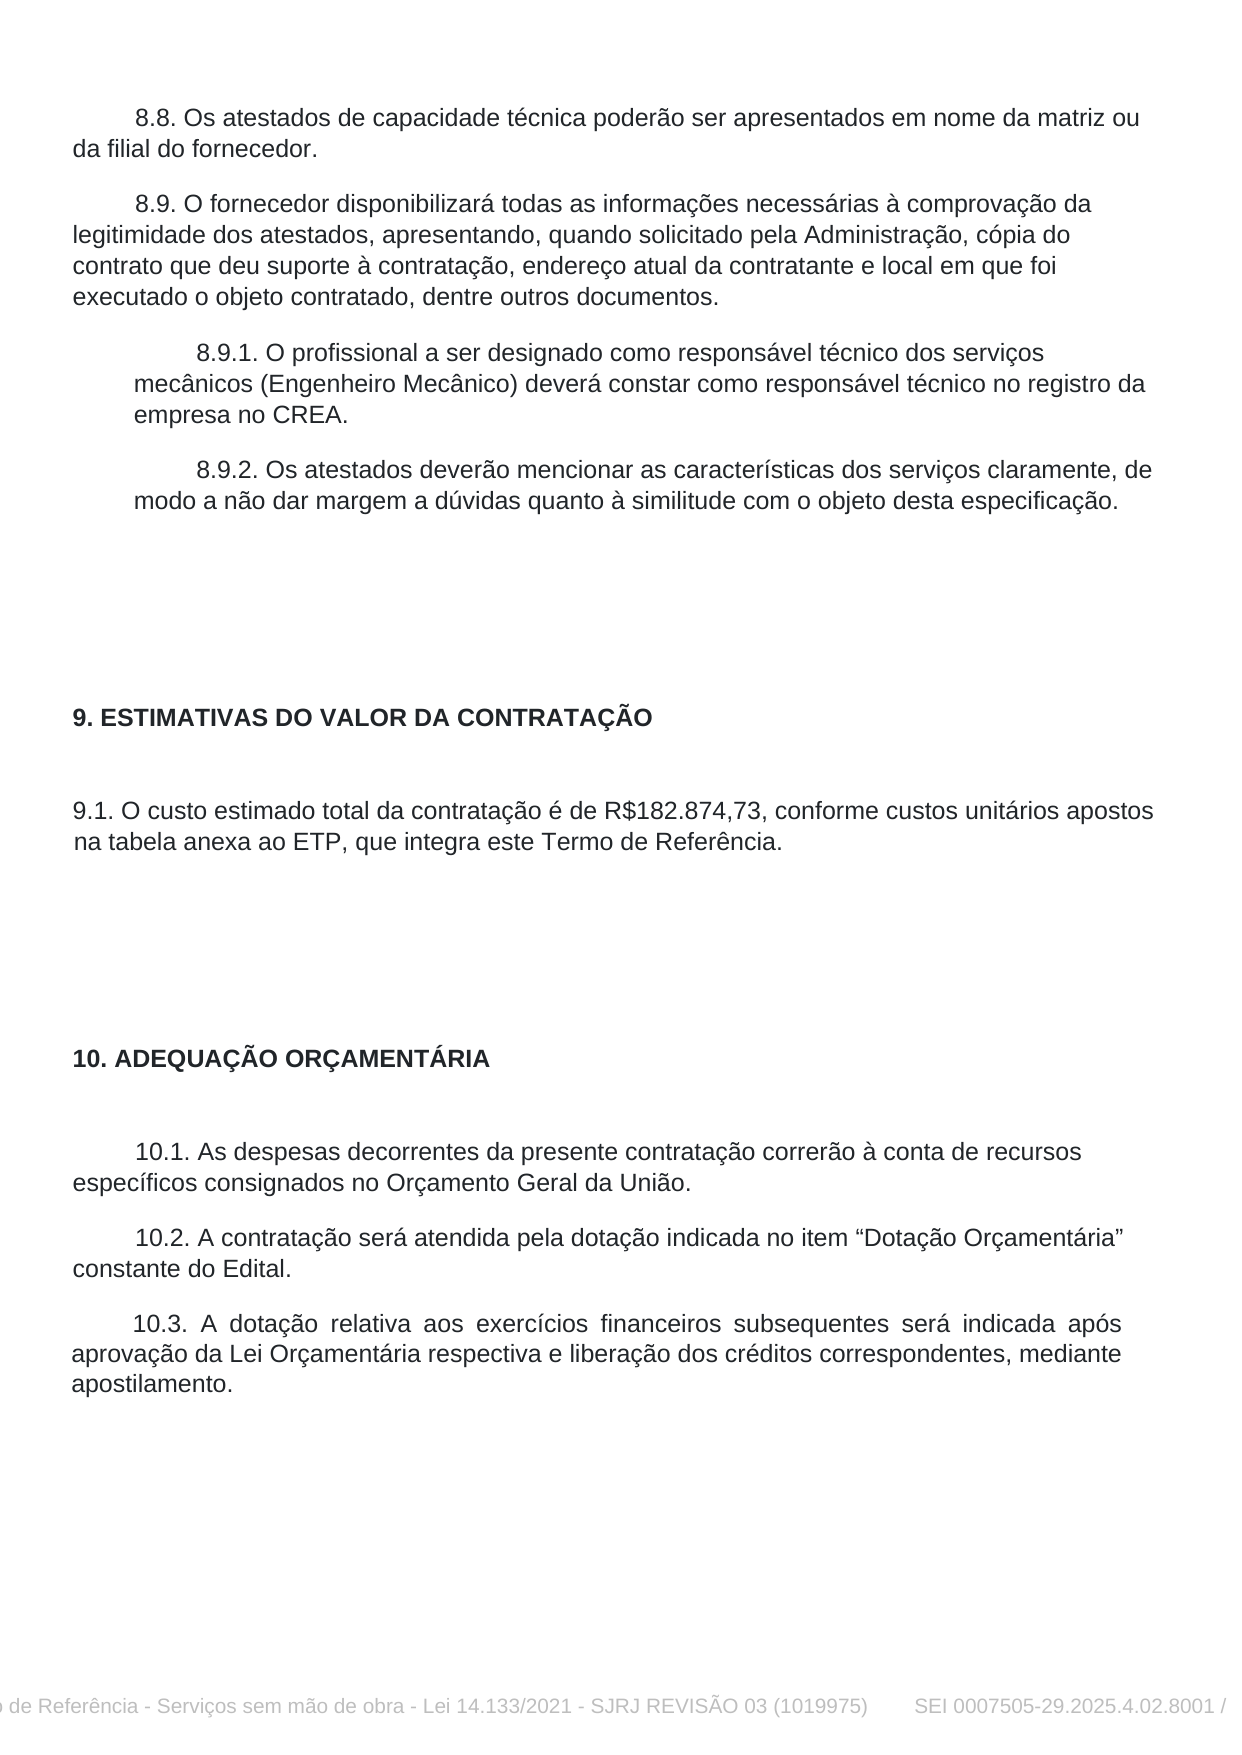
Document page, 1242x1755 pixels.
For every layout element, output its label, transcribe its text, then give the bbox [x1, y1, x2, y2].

text 10.3. A dotação relativa aos exercícios financeiros subsequentes será indicada após aprovação da Lei Orçamentária respectiva e liberação dos créditos correspondentes, mediante apostilamento. [71, 1309, 1124, 1398]
text 8.9. O fornecedor disponibilizará todas as informações necessárias à comprovação da legitimidade dos atestados, apresentando, quando solicitado pela Administração, cópia do contrato que deu suporte à contratação, endereço atual da contratante e local em que foi executado o objeto contratado, dentre outros documentos. [72, 189, 1161, 311]
text 9.1. O custo estimado total da contratação é de R$182.874,73, conforme custos unitários apostos na tabela anexa ao ETP, que integra este Termo de Referência. [72, 796, 1168, 856]
text 8.8. Os atestados de capacidade técnica poderão ser apresentados em nome da matriz ou da filial do fornecedor. [72, 103, 1168, 163]
subtitle 10. ADEQUAÇÃO ORÇAMENTÁRIA [72, 1044, 1170, 1073]
text 8.9.1. O profissional a ser designado como responsável técnico dos serviços mecânicos (Engenheiro Mecânico) deverá constar como responsável técnico no registro da empresa no CREA. [133, 338, 1168, 428]
text 10.2. A contratação será atendida pela dotação indicada no item “Dotação Orçamentária” constante do Edital. [72, 1223, 1168, 1283]
subtitle 9. ESTIMATIVAS DO VALOR DA CONTRATAÇÃO [72, 703, 1170, 732]
text 10.1. As despesas decorrentes da presente contratação correrão à conta de recursos específicos consignados no Orçamento Geral da União. [72, 1137, 1168, 1196]
text 8.9.2. Os atestados deverão mencionar as características dos serviços claramente, de modo a não dar margem a dúvidas quanto à similitude com o objeto desta especificação. [133, 455, 1168, 515]
